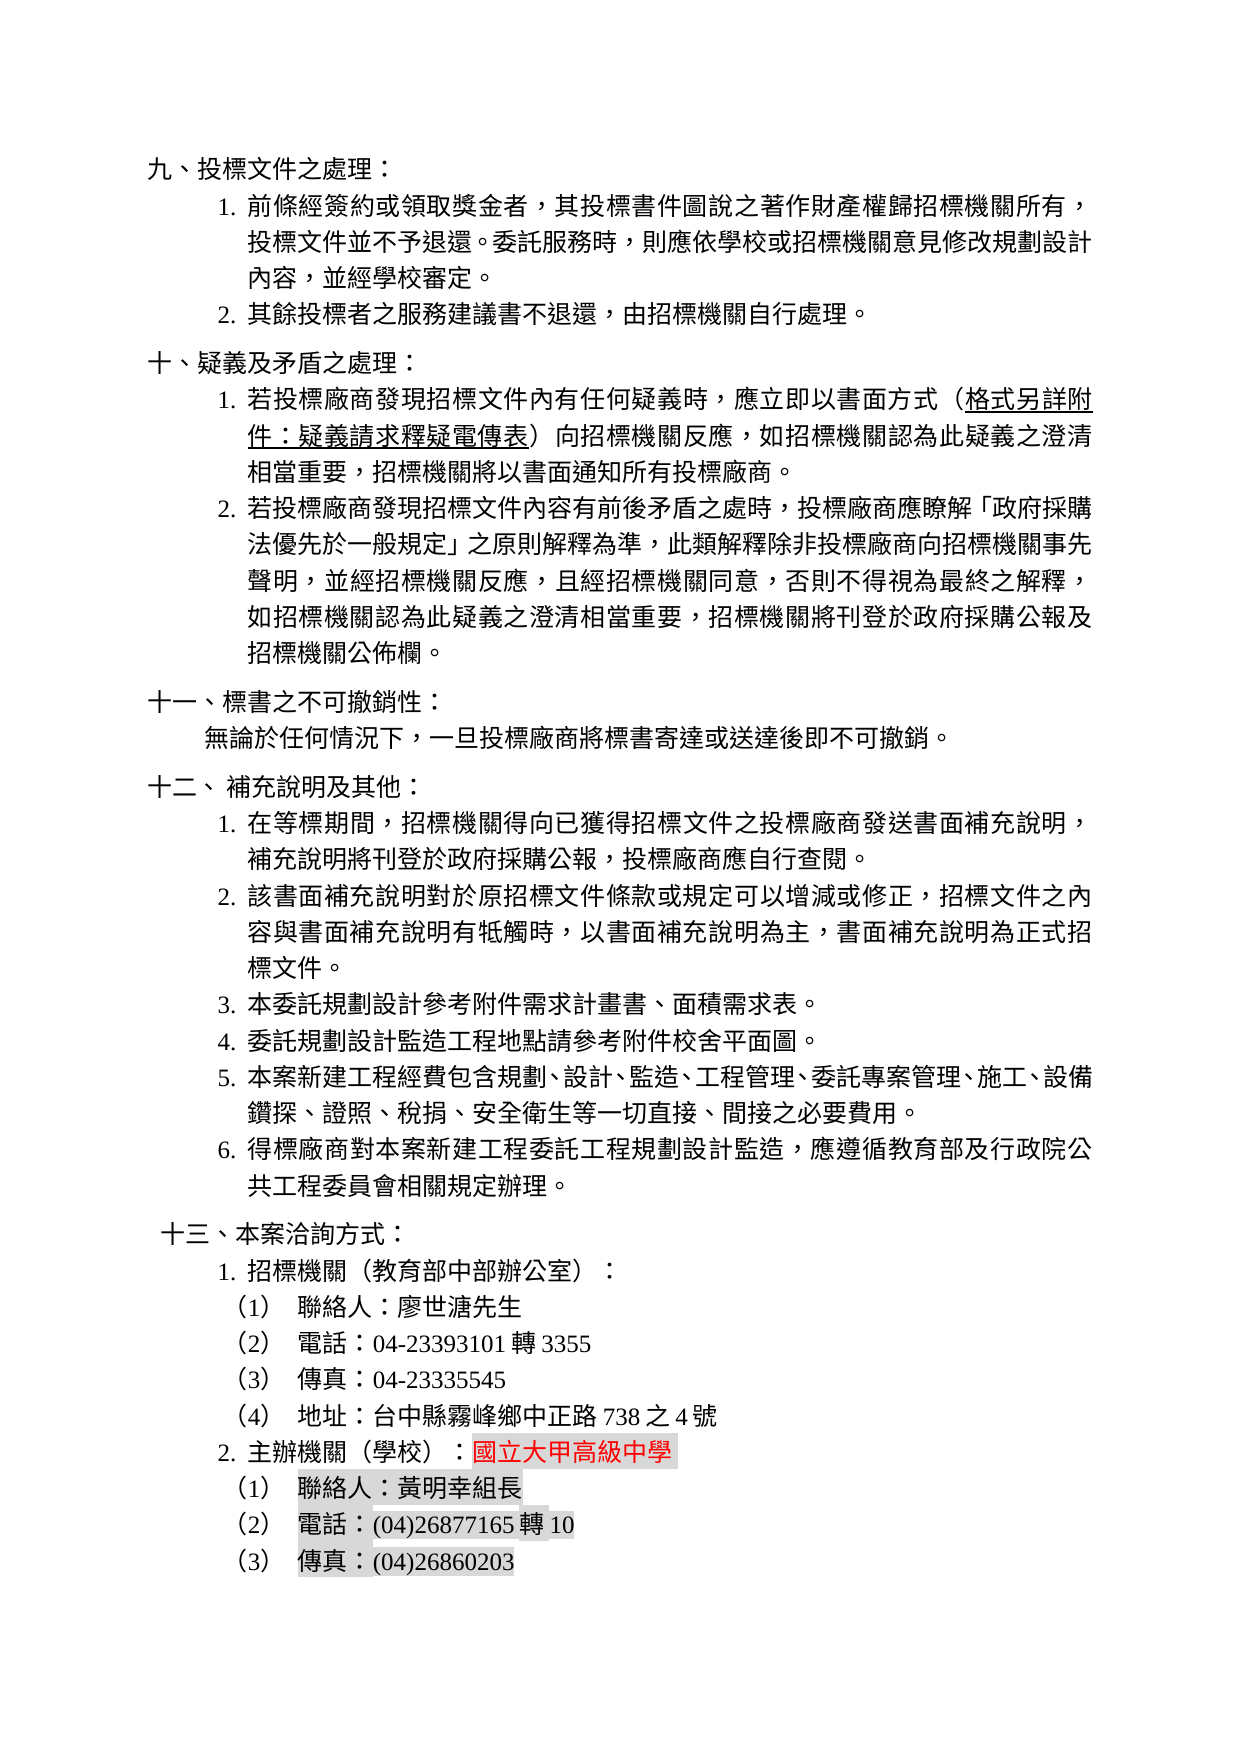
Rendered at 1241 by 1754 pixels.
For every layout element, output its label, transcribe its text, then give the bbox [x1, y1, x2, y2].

text 十三、本案洽詢方式： [160, 1215, 1092, 1251]
list 委託規劃設計監造工程地點請參考附件校舍平面圖。 [217, 1021, 1092, 1057]
text 九、投標文件之處理： [148, 150, 1092, 186]
list 傳真：04-23335545 [223, 1360, 1092, 1396]
list 傳真：(04)26860203 [223, 1541, 1092, 1577]
list 電話：04-23393101轉3355 [223, 1324, 1092, 1360]
list 聯絡人：廖世溏先生 [223, 1287, 1092, 1324]
list 若投標廠商發現招標文件內容有前後矛盾之處時，投標廠商應瞭解「政府採購法優先於一般規定」之原則解釋為準，此類解釋除非投標廠商向招標機關事先聲明，並經招標機關反應，且經招標機關同意，否則不得視為最終之解釋，如招標機關認為此疑義之澄清相當重要，招標機關將刊登於政府採購公報及招標機關公佈欄。 [217, 489, 1092, 670]
list 電話：(04)26877165轉10 [223, 1505, 1092, 1541]
list 若投標廠商發現招標文件內有任何疑義時，應立即以書面方式（格式另詳附件：疑義請求釋疑電傳表）向招標機關反應，如招標機關認為此疑義之澄清相當重要，招標機關將以書面通知所有投標廠商。 [217, 380, 1092, 489]
list 其餘投標者之服務建議書不退還，由招標機關自行處理。 [217, 295, 1092, 331]
list 該書面補充說明對於原招標文件條款或規定可以增減或修正，招標文件之內容與書面補充說明有牴觸時，以書面補充說明為主，書面補充說明為正式招標文件。 [217, 876, 1092, 985]
text 十、疑義及矛盾之處理： [148, 344, 1092, 380]
list 前條經簽約或領取獎金者，其投標書件圖說之著作財產權歸招標機關所有，投標文件並不予退還。委託服務時，則應依學校或招標機關意見修改規劃設計內容，並經學校審定。 [217, 186, 1092, 295]
list 地址：台中縣霧峰鄉中正路738之4號 [223, 1396, 1092, 1432]
list 本案新建工程經費包含規劃、設計、監造、工程管理、委託專案管理、施工、設備、鑽探、證照、稅捐、安全衛生等一切直接、間接之必要費用。 [217, 1057, 1092, 1130]
list 主辦機關（學校）：國立大甲高級中學 [217, 1432, 1092, 1469]
text 無論於任何情況下，一旦投標廠商將標書寄達或送達後即不可撤銷。 [198, 719, 1092, 755]
text 十二、 補充說明及其他： [148, 767, 1092, 804]
list 聯絡人：黃明幸組長 [223, 1469, 1092, 1505]
list 招標機關（教育部中部辦公室）： [217, 1251, 1092, 1287]
list 本委託規劃設計參考附件需求計畫書、面積需求表。 [217, 985, 1092, 1021]
list 得標廠商對本案新建工程委託工程規劃設計監造，應遵循教育部及行政院公共工程委員會相關規定辦理。 [217, 1130, 1092, 1202]
text 十一、標書之不可撤銷性： [148, 682, 1092, 719]
list 在等標期間，招標機關得向已獲得招標文件之投標廠商發送書面補充說明，補充說明將刊登於政府採購公報，投標廠商應自行查閱。 [217, 804, 1092, 876]
